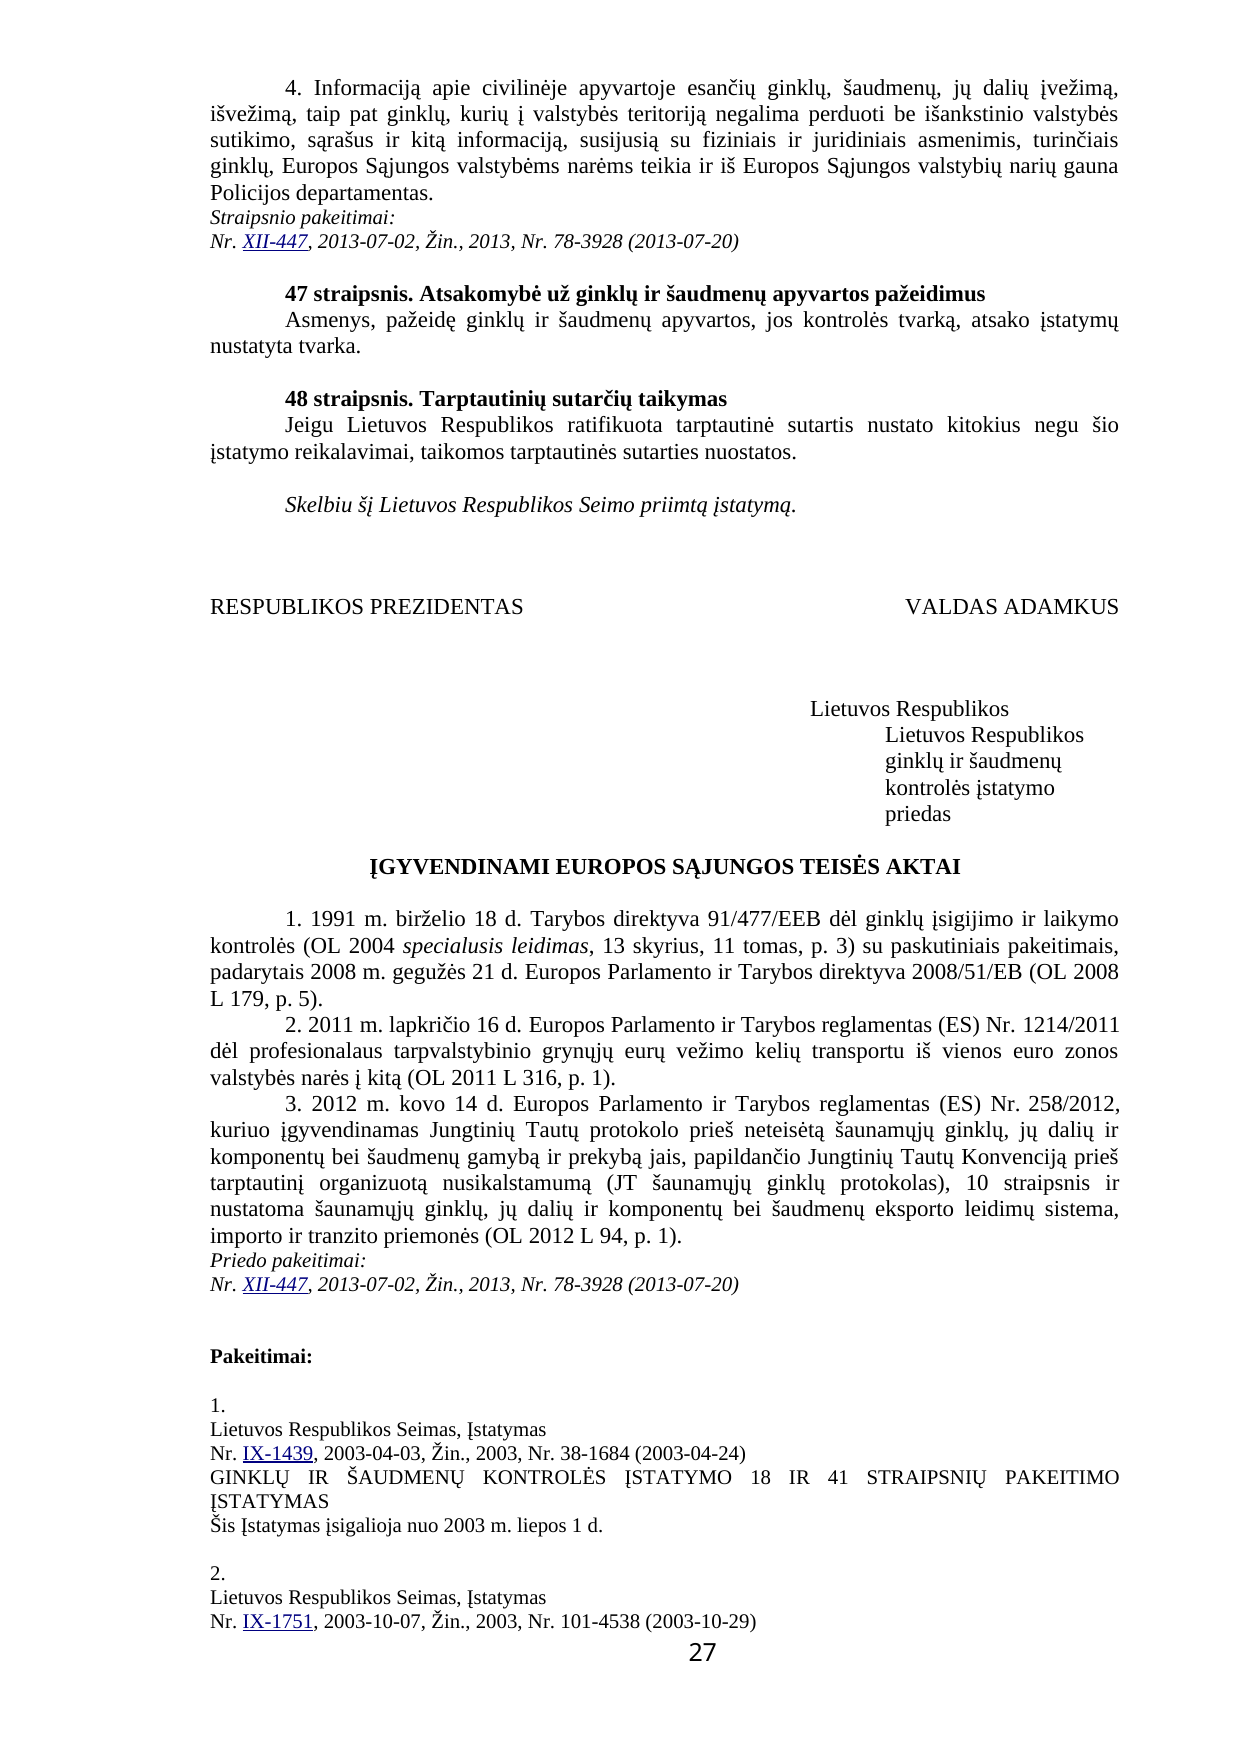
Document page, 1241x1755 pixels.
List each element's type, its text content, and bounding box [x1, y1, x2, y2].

text 47 straipsnis. Atsakomybė už ginklų ir šaudmenų apyvartos pažeidimus [210, 280, 1120, 306]
text kontrolės įstatymo [210, 774, 1120, 800]
text Lietuvos Respublikos Seimas, Įstatymas [210, 1585, 1120, 1609]
text Nr. IX-1439, 2003-04-03, Žin., 2003, Nr. 38-1684 (2003-04-24) [210, 1441, 1120, 1465]
text ginklų ir šaudmenų [210, 747, 1120, 774]
text 2. [210, 1561, 1120, 1585]
text Asmenys, pažeidę ginklų ir šaudmenų apyvartos, jos kontrolės tvarką, atsako įstatymų nustatyta tvarka. [210, 306, 1120, 359]
text Lietuvos Respublikos [810, 695, 1120, 721]
text ĮGYVENDINAMI EUROPOS SĄJUNGOS TEISĖS AKTAI [210, 853, 1120, 879]
text 1. 1991 m. birželio 18 d. Tarybos direktyva 91/477/EEB dėl ginklų įsigijimo ir laikymo kontrolės (OL 2004 specialusis leidimas, 13 skyrius, 11 tomas, p. 3) su paskutiniais pakeitimais, padarytais 2008 m. gegužės 21 d. Europos Parlamento ir Tarybos direktyva 2008/51/EB (OL 2008 L 179, p. 5). [210, 906, 1120, 1011]
text 4. Informaciją apie civilinėje apyvartoje esančių ginklų, šaudmenų, jų dalių įvežimą, išvežimą, taip pat ginklų, kurių į valstybės teritoriją negalima perduoti be išankstinio valstybės sutikimo, sąrašus ir kitą informaciją, susijusią su fiziniais ir juridiniais asmenimis, turinčiais ginklų, Europos Sąjungos valstybėms narėms teikia ir iš Europos Sąjungos valstybių narių gauna Policijos departamentas. [210, 73, 1120, 205]
text Šis Įstatymas įsigalioja nuo 2003 m. liepos 1 d. [210, 1513, 1120, 1537]
text Nr. IX-1751, 2003-10-07, Žin., 2003, Nr. 101-4538 (2003-10-29) [210, 1609, 1120, 1633]
text Lietuvos Respublikos Seimas, Įstatymas [210, 1417, 1120, 1441]
text Pakeitimai: [210, 1344, 1120, 1368]
text Jeigu Lietuvos Respublikos ratifikuota tarptautinė sutartis nustato kitokius negu šio įstatymo reikalavimai, taikomos tarptautinės sutarties nuostatos. [210, 412, 1120, 464]
text Skelbiu šį Lietuvos Respublikos Seimo priimtą įstatymą. [210, 491, 1120, 517]
text RESPUBLIKOS PREZIDENTAS VALDAS ADAMKUS [210, 593, 1120, 620]
text Nr. XII-447, 2013-07-02, Žin., 2013, Nr. 78-3928 (2013-07-20) [210, 229, 1120, 253]
text Straipsnio pakeitimai: [210, 205, 1120, 229]
text priedas [210, 800, 1120, 826]
text 1. [210, 1392, 1120, 1417]
text 2. 2011 m. lapkričio 16 d. Europos Parlamento ir Tarybos reglamentas (ES) Nr. 1214/2011 dėl profesionalaus tarpvalstybinio grynųjų eurų vežimo kelių transportu iš vienos euro zonos valstybės narės į kitą (OL 2011 L 316, p. 1). [210, 1011, 1120, 1090]
text Nr. XII-447, 2013-07-02, Žin., 2013, Nr. 78-3928 (2013-07-20) [210, 1272, 1120, 1296]
text Priedo pakeitimai: [210, 1248, 1120, 1272]
text Lietuvos Respublikos [210, 721, 1120, 747]
text 3. 2012 m. kovo 14 d. Europos Parlamento ir Tarybos reglamentas (ES) Nr. 258/2012, kuriuo įgyvendinamas Jungtinių Tautų protokolo prieš neteisėtą šaunamųjų ginklų, jų dalių ir komponentų bei šaudmenų gamybą ir prekybą jais, papildančio Jungtinių Tautų Konvenciją prieš tarptautinį organizuotą nusikalstamumą (JT šaunamųjų ginklų protokolas), 10 straipsnis ir nustatoma šaunamųjų ginklų, jų dalių ir komponentų bei šaudmenų eksporto leidimų sistema, importo ir tranzito priemonės (OL 2012 L 94, p. 1). [210, 1090, 1120, 1248]
text 48 straipsnis. Tarptautinių sutarčių taikymas [210, 385, 1120, 412]
text GINKLŲ IR ŠAUDMENŲ KONTROLĖS ĮSTATYMO 18 IR 41 STRAIPSNIŲ PAKEITIMO ĮSTATYMAS [210, 1465, 1120, 1513]
